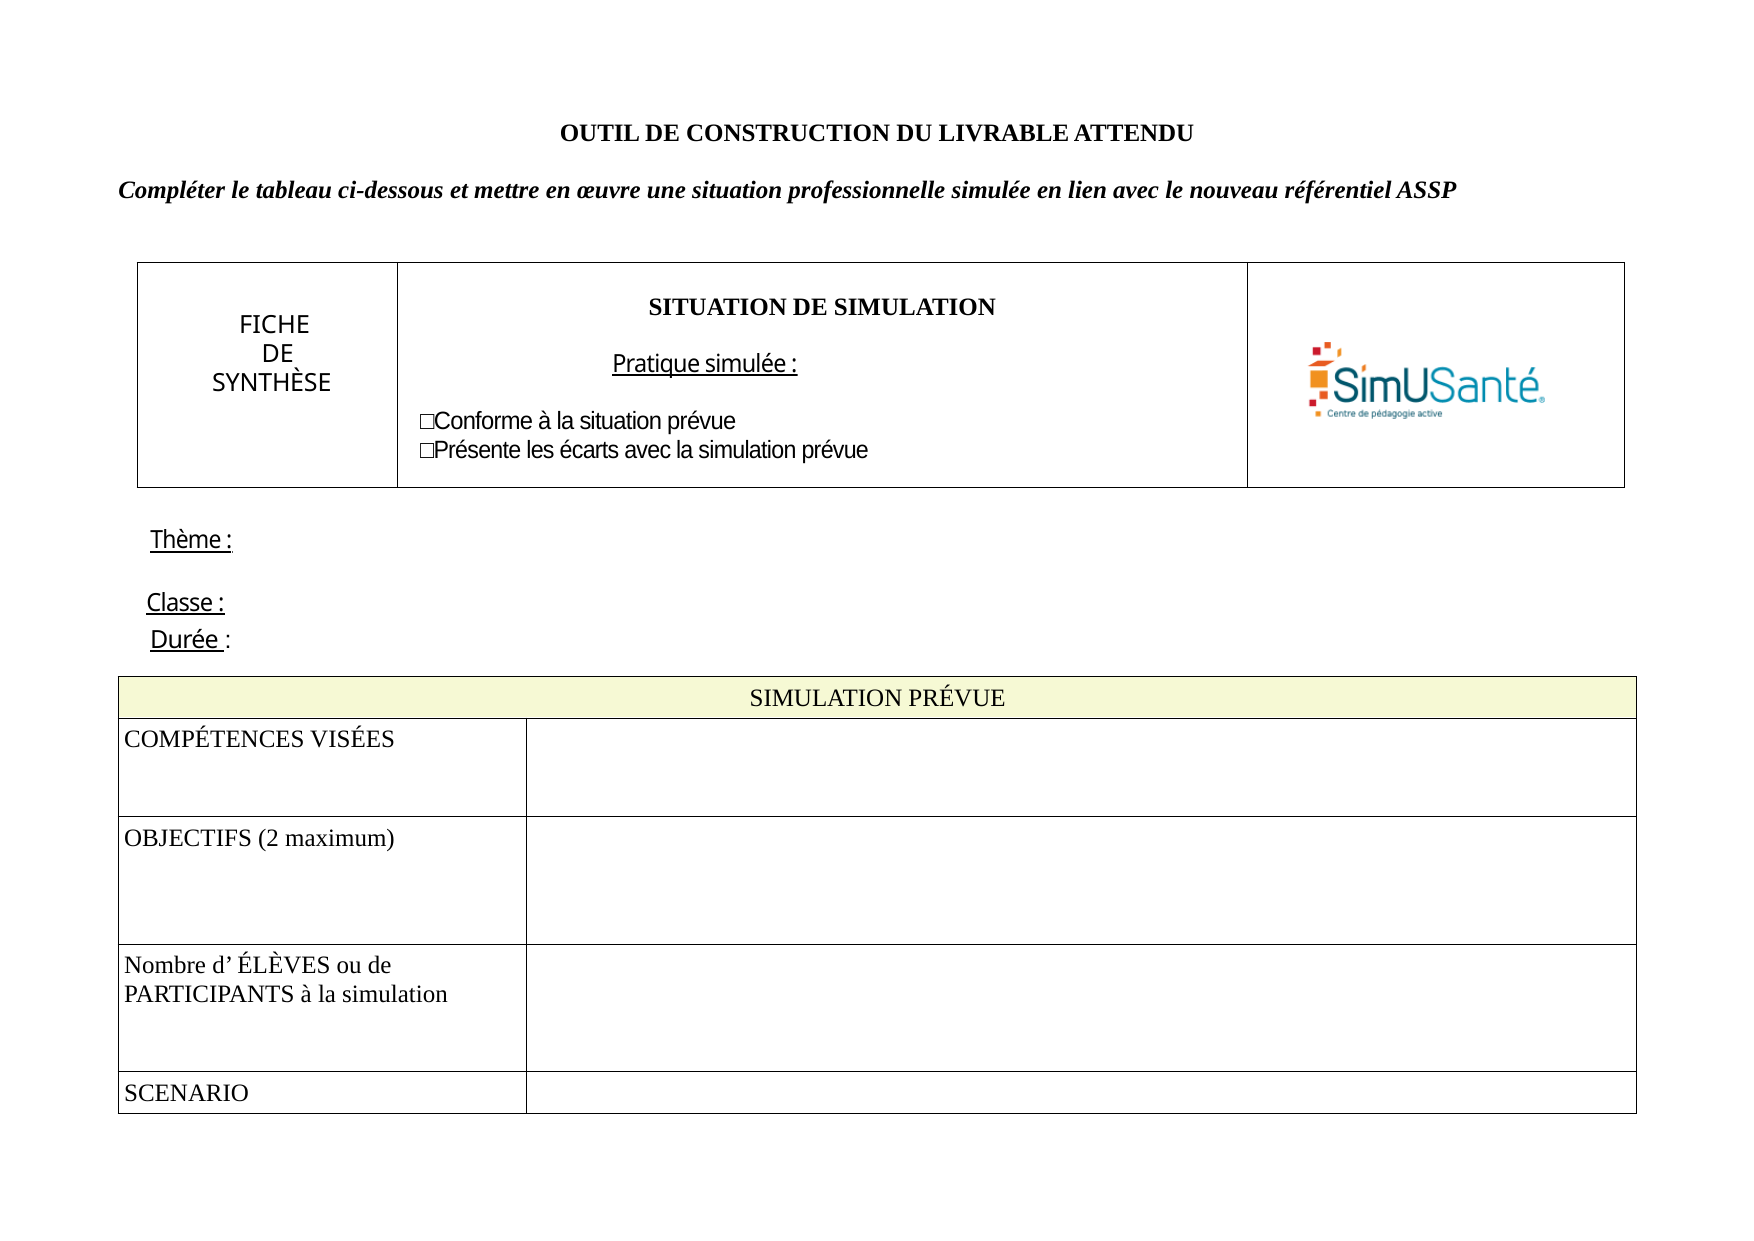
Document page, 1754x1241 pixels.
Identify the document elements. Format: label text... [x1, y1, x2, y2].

table_cell Nombre d’ ÉLÈVES ou de PARTICIPANTS à la simulation [119, 945, 526, 1071]
table_cell COMPÉTENCES VISÉES [119, 719, 526, 816]
table_cell [527, 719, 1636, 816]
text Thème : [118, 522, 1636, 556]
text Classe : [118, 584, 1636, 618]
text OUTIL DE CONSTRUCTION DU LIVRABLE ATTENDU [118, 118, 1636, 147]
table_header [1248, 263, 1624, 487]
text Durée : [135, 621, 728, 655]
table_cell OBJECTIFS (2 maximum) [119, 817, 526, 944]
table_cell SCENARIO [119, 1072, 526, 1112]
text Compléter le tableau ci-dessous et mettre en œuvre une situation professionnelle simulée en lien avec le nouveau référentiel ASSP [118, 176, 1636, 204]
table_header SIMULATION PRÉVUE [119, 677, 1636, 717]
table_cell [527, 1072, 1636, 1112]
table_header SITUATION DE SIMULATION Pratique simulée : □Conforme à la situation prévue □Présente les écarts avec la simulation prévue [398, 263, 1247, 487]
table_cell [527, 945, 1636, 1071]
table_header FICHE DE SYNTHÈSE [138, 263, 397, 487]
table_cell [527, 817, 1636, 944]
